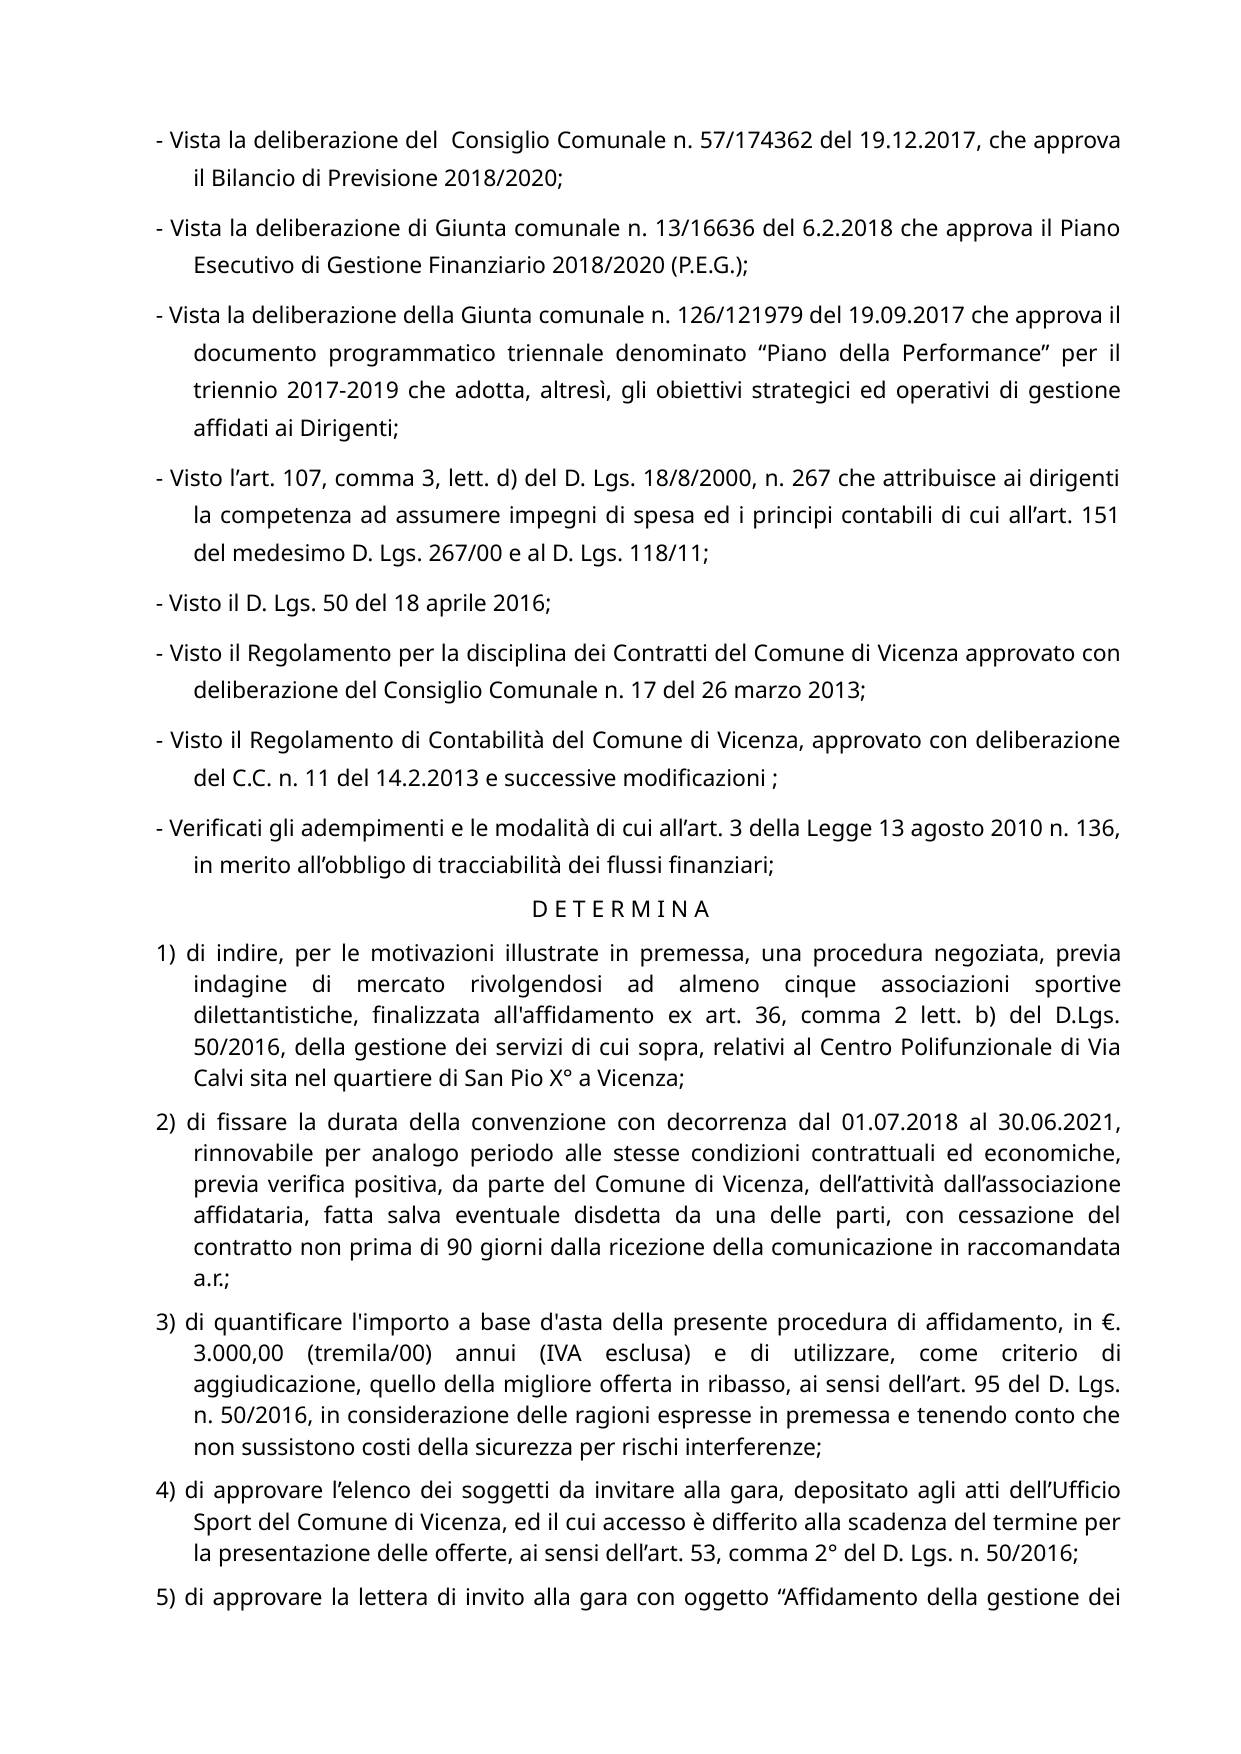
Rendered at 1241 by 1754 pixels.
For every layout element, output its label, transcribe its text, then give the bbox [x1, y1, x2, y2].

text 4) di approvare l’elenco dei soggetti da invitare alla gara, depositato agli atti dell’Ufficio Sport del Comune di Vicenza, ed il cui accesso è differito alla scadenza del termine per la presentazione delle offerte, ai sensi dell’art. 53, comma 2° del D. Lgs. n. 50/2016; [156, 1474, 1122, 1568]
text - Visto il D. Lgs. 50 del 18 aprile 2016; [156, 581, 1122, 618]
text - Verificati gli adempimenti e le modalità di cui all’art. 3 della Legge 13 agosto 2010 n. 136, in merito all’obbligo di tracciabilità dei flussi finanziari; [156, 806, 1122, 881]
text 3) di quantificare l'importo a base d'asta della presente procedura di affidamento, in €. 3.000,00 (tremila/00) annui (IVA esclusa) e di utilizzare, come criterio di aggiudicazione, quello della migliore offerta in ribasso, ai sensi dell’art. 95 del D. Lgs. n. 50/2016, in considerazione delle ragioni espresse in premessa e tenendo conto che non sussistono costi della sicurezza per rischi interferenze; [156, 1306, 1122, 1462]
text - Visto l’art. 107, comma 3, lett. d) del D. Lgs. 18/8/2000, n. 267 che attribuisce ai dirigenti la competenza ad assumere impegni di spesa ed i principi contabili di cui all’art. 151 del medesimo D. Lgs. 267/00 e al D. Lgs. 118/11; [156, 456, 1122, 568]
text - Vista la deliberazione della Giunta comunale n. 126/121979 del 19.09.2017 che approva il documento programmatico triennale denominato “Piano della Performance” per il triennio 2017-2019 che adotta, altresì, gli obiettivi strategici ed operativi di gestione affidati ai Dirigenti; [156, 293, 1122, 443]
text 2) di fissare la durata della convenzione con decorrenza dal 01.07.2018 al 30.06.2021, rinnovabile per analogo periodo alle stesse condizioni contrattuali ed economiche, previa verifica positiva, da parte del Comune di Vicenza, dell’attività dall’associazione affidataria, fatta salva eventuale disdetta da una delle parti, con cessazione del contratto non prima di 90 giorni dalla ricezione della comunicazione in raccomandata a.r.; [156, 1106, 1122, 1293]
text 5) di approvare la lettera di invito alla gara con oggetto “Affidamento della gestione dei [156, 1581, 1122, 1612]
text - Visto il Regolamento per la disciplina dei Contratti del Comune di Vicenza approvato con deliberazione del Consiglio Comunale n. 17 del 26 marzo 2013; [156, 631, 1122, 706]
text 1) di indire, per le motivazioni illustrate in premessa, una procedura negoziata, previa indagine di mercato rivolgendosi ad almeno cinque associazioni sportive dilettantistiche, finalizzata all'affidamento ex art. 36, comma 2 lett. b) del D.Lgs. 50/2016, della gestione dei servizi di cui sopra, relativi al Centro Polifunzionale di Via Calvi sita nel quartiere di San Pio X° a Vicenza; [156, 937, 1122, 1093]
text - Vista la deliberazione di Giunta comunale n. 13/16636 del 6.2.2018 che approva il Piano Esecutivo di Gestione Finanziario 2018/2020 (P.E.G.); [156, 206, 1122, 281]
text - Vista la deliberazione del Consiglio Comunale n. 57/174362 del 19.12.2017, che approva il Bilancio di Previsione 2018/2020; [156, 118, 1122, 193]
text D E T E R M I N A [118, 893, 1122, 924]
text - Visto il Regolamento di Contabilità del Comune di Vicenza, approvato con deliberazione del C.C. n. 11 del 14.2.2013 e successive modificazioni ; [156, 718, 1122, 793]
